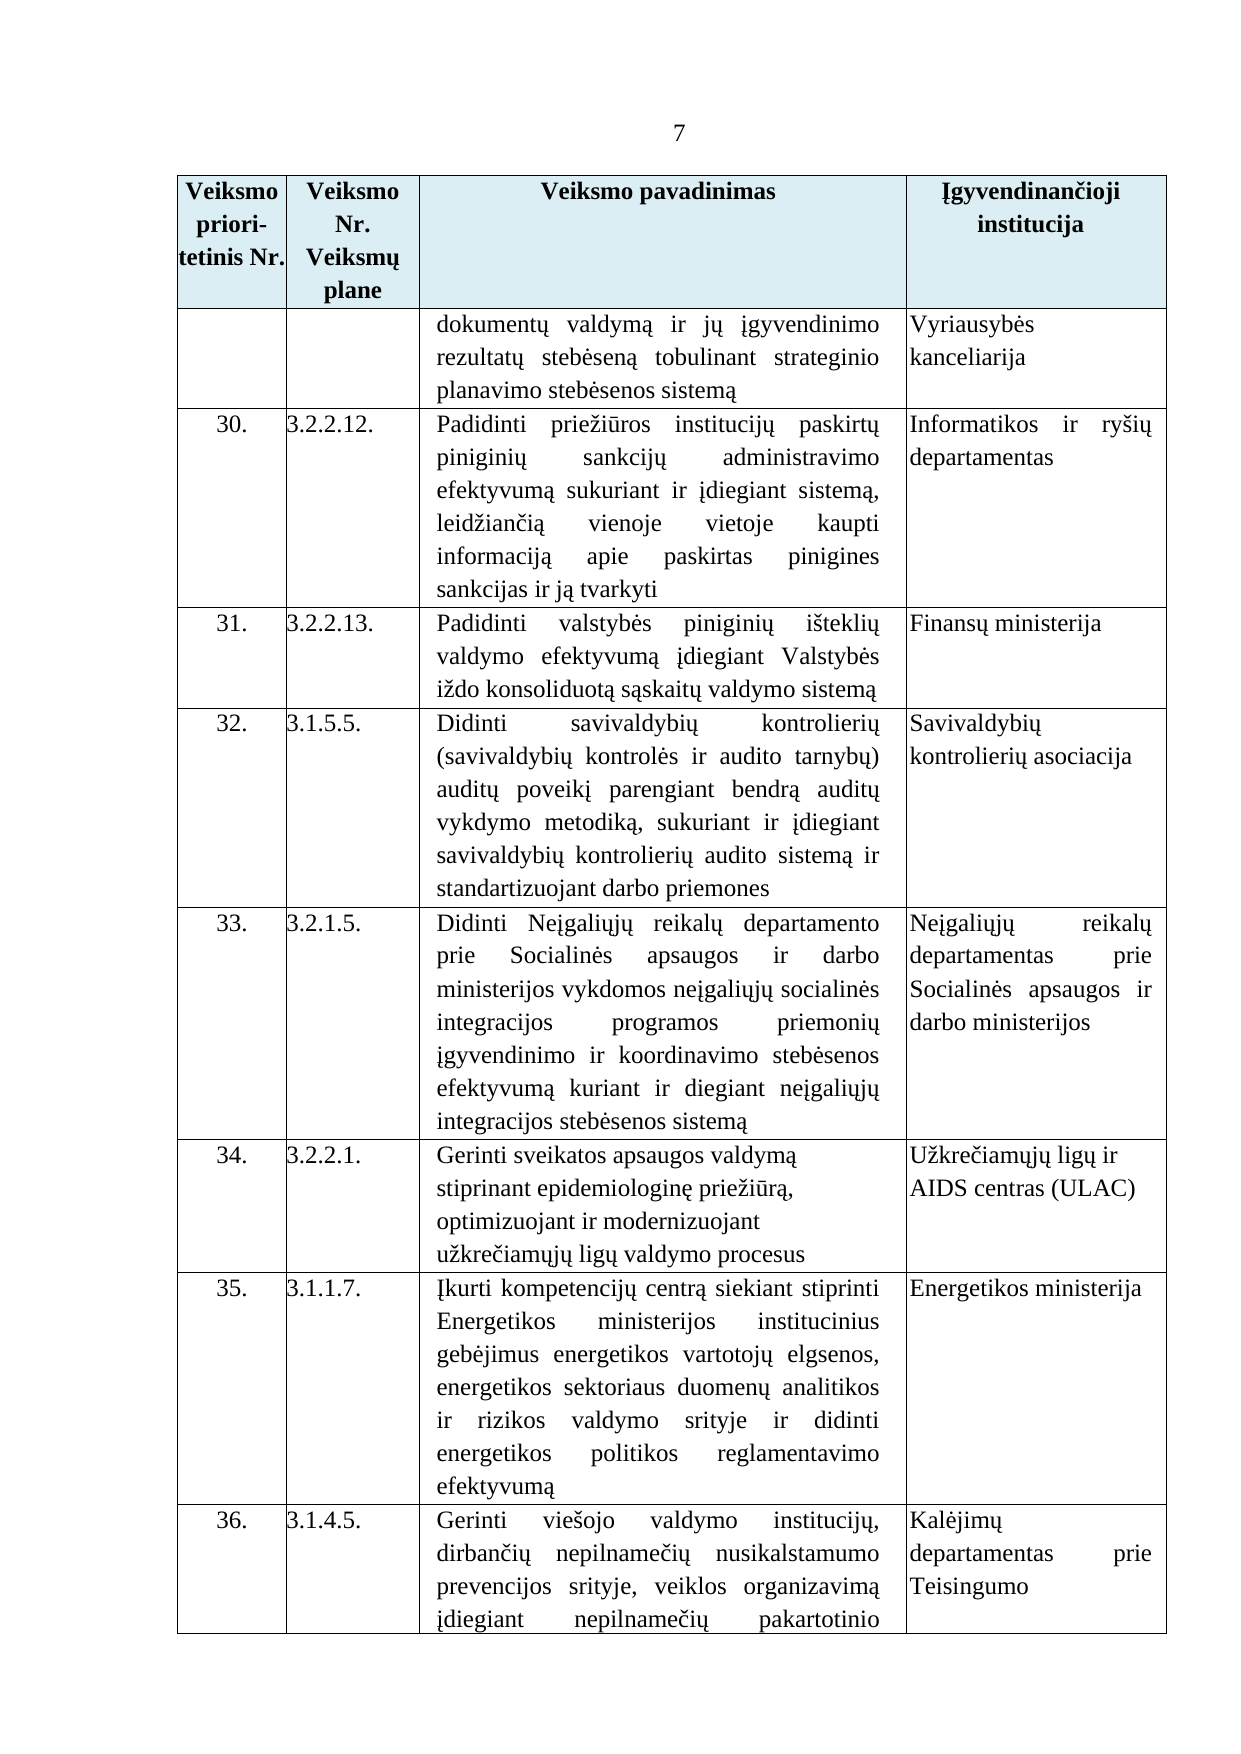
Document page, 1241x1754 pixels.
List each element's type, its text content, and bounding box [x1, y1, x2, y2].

table_cell Įkurti kompetencijų centrą siekiant stiprinti Energetikos ministerijos institucinius gebėjimus energetikos vartotojų elgsenos, energetikos sektoriaus duomenų analitikos ir rizikos valdymo srityje ir didinti energetikos politikos reglamentavimo efektyvumą [420, 1273, 906, 1504]
table_cell 34. [178, 1140, 286, 1272]
table_cell Didinti Neįgaliųjų reikalų departamento prie Socialinės apsaugos ir darbo ministerijos vykdomos neįgaliųjų socialinės integracijos programos priemonių įgyvendinimo ir koordinavimo stebėsenos efektyvumą kuriant ir diegiant neįgaliųjų integracijos stebėsenos sistemą [420, 908, 906, 1139]
table_cell Finansų ministerija [907, 608, 1166, 707]
table_header Veiksmo pavadinimas [420, 176, 906, 308]
table_cell 33. [178, 908, 286, 1139]
table_cell 3.1.4.5. [287, 1505, 419, 1633]
table_cell 3.2.2.12. [287, 409, 419, 607]
table_cell Gerinti sveikatos apsaugos valdymą stiprinant epidemiologinę priežiūrą, optimizuojant ir modernizuojant užkrečiamųjų ligų valdymo procesus [420, 1140, 906, 1272]
table_header Įgyvendinančioji institucija [907, 176, 1166, 308]
table_cell dokumentų valdymą ir jų įgyvendinimo rezultatų stebėseną tobulinant strateginio planavimo stebėsenos sistemą [420, 309, 906, 408]
table_cell 3.2.1.5. [287, 908, 419, 1139]
table_cell 35. [178, 1273, 286, 1504]
table_cell Didinti savivaldybių kontrolierių (savivaldybių kontrolės ir audito tarnybų) auditų poveikį parengiant bendrą auditų vykdymo metodiką, sukuriant ir įdiegiant savivaldybių kontrolierių audito sistemą ir standartizuojant darbo priemones [420, 709, 906, 907]
table_cell 3.2.2.13. [287, 608, 419, 707]
table_cell 3.2.2.1. [287, 1140, 419, 1272]
table_cell [178, 309, 286, 408]
table_cell Savivaldybių kontrolierių asociacija [907, 709, 1166, 907]
table_cell 3.1.1.7. [287, 1273, 419, 1504]
table_cell Vyriausybės kanceliarija [907, 309, 1166, 408]
table_cell Padidinti valstybės piniginių išteklių valdymo efektyvumą įdiegiant Valstybės iždo konsoliduotą sąskaitų valdymo sistemą [420, 608, 906, 707]
table_cell 30. [178, 409, 286, 607]
table_cell Informatikos ir ryšių departamentas [907, 409, 1166, 607]
table_cell 31. [178, 608, 286, 707]
table_cell Gerinti viešojo valdymo institucijų, dirbančių nepilnamečių nusikalstamumo prevencijos srityje, veiklos organizavimą įdiegiant nepilnamečių pakartotinio [420, 1505, 906, 1633]
table_cell [287, 309, 419, 408]
table_cell Neįgaliųjų reikalų departamentas prie Socialinės apsaugos ir darbo ministerijos [907, 908, 1166, 1139]
table_cell 36. [178, 1505, 286, 1633]
table_cell Užkrečiamųjų ligų ir AIDS centras (ULAC) [907, 1140, 1166, 1272]
table_cell Padidinti priežiūros institucijų paskirtų piniginių sankcijų administravimo efektyvumą sukuriant ir įdiegiant sistemą, leidžiančią vienoje vietoje kaupti informaciją apie paskirtas pinigines sankcijas ir ją tvarkyti [420, 409, 906, 607]
table_cell Kalėjimų departamentas prie Teisingumo [907, 1505, 1166, 1633]
table_header Veiksmo Nr. Veiksmų plane [287, 176, 419, 308]
table_cell 3.1.5.5. [287, 709, 419, 907]
table_cell Energetikos ministerija [907, 1273, 1166, 1504]
table_cell 32. [178, 709, 286, 907]
table_header Veiksmo priori-tetinis Nr. [178, 176, 286, 308]
